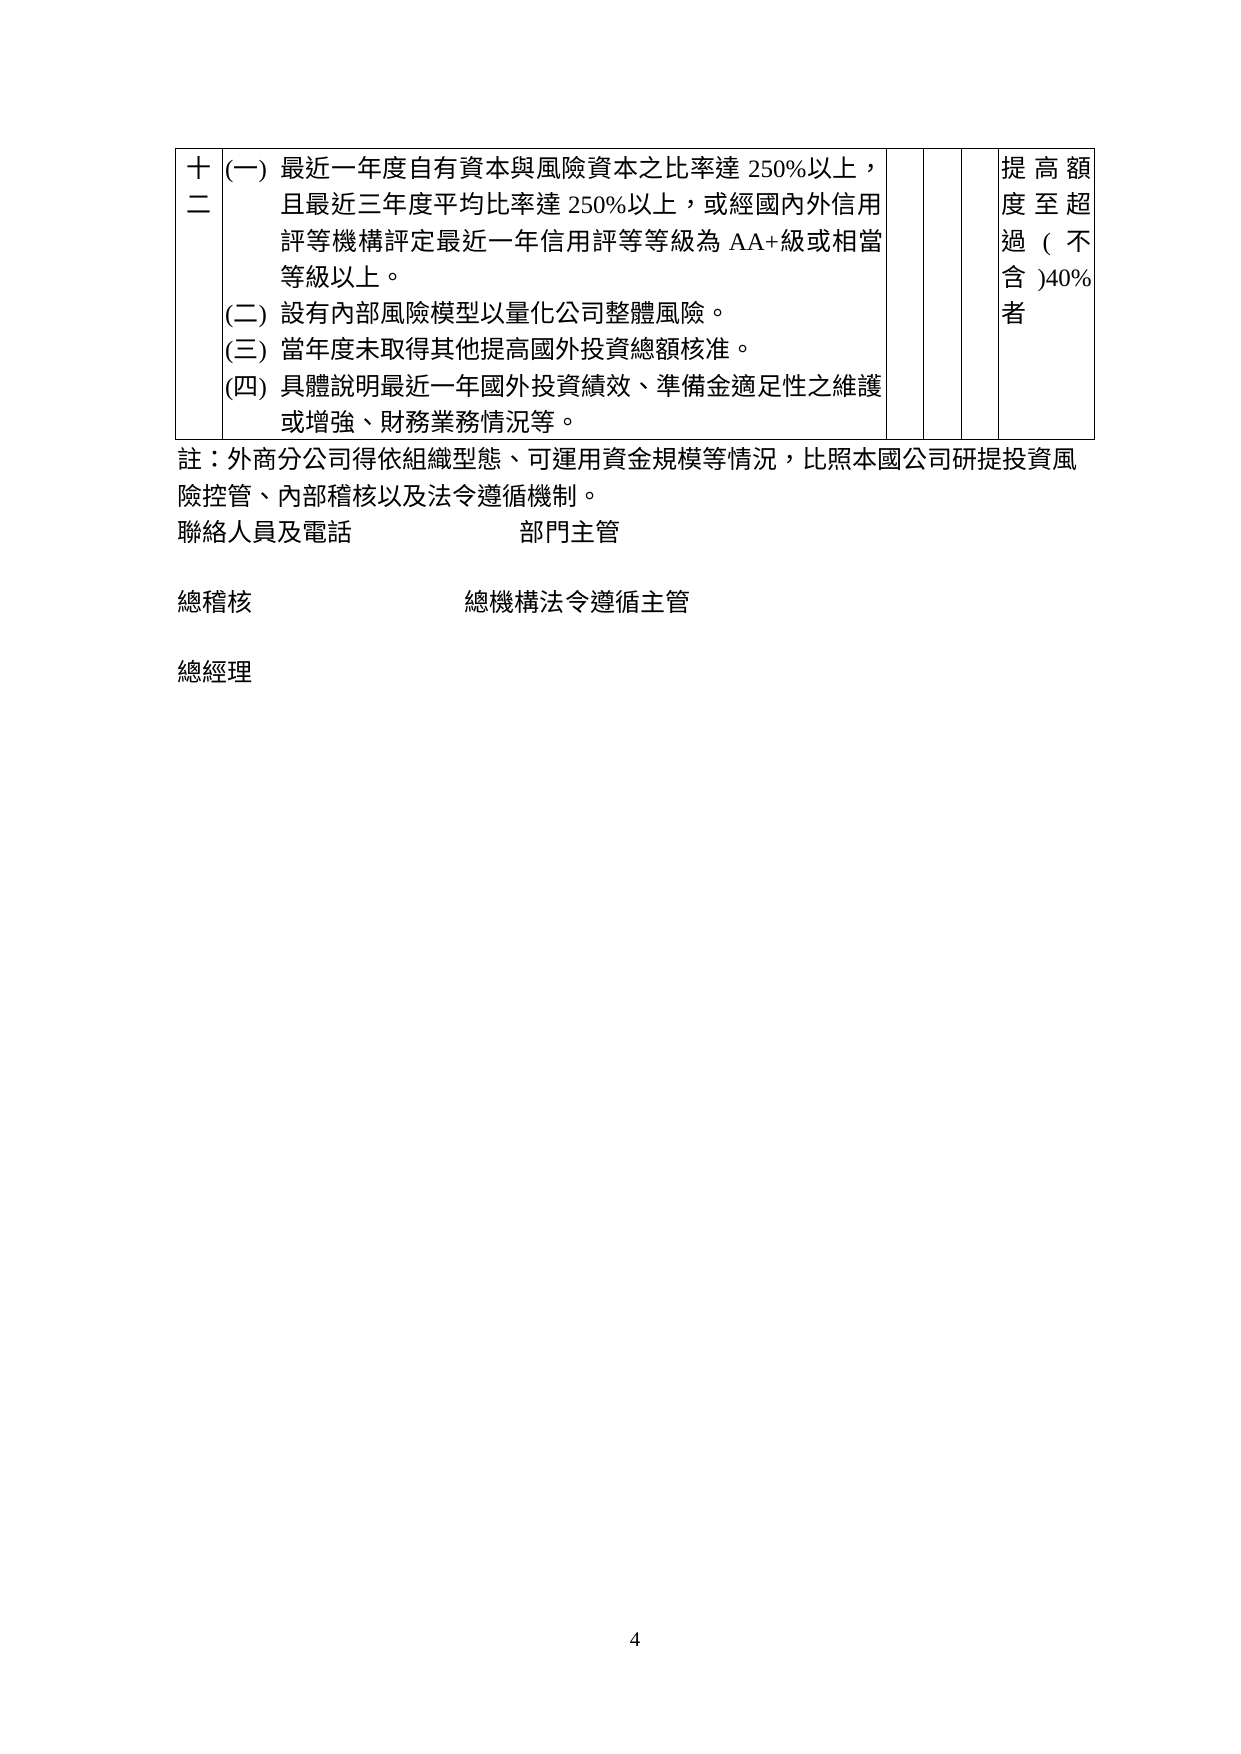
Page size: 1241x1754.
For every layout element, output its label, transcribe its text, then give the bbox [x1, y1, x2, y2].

table_cell 十二 [176, 149, 222, 439]
table_cell [962, 149, 998, 439]
text 聯絡人員及電話 部門主管 [177, 512, 1092, 548]
text 註：外商分公司得依組織型態、可運用資金規模等情況，比照本國公司研提投資風險控管、內部稽核以及法令遵循機制。 [177, 440, 1092, 512]
text 總稽核 總機構法令遵循主管 [177, 583, 1092, 619]
table_cell 提高額度至超過(不含)40%者 [999, 149, 1094, 439]
text 總經理 [177, 653, 1092, 689]
table_cell 最近一年度自有資本與風險資本之比率達250%以上，且最近三年度平均比率達250%以上，或經國內外信用評等機構評定最近一年信用評等等級為AA+級或相當等級以上。 設有內部風險模型以量化公司整體風險。 當年度未取得其他提高國外投資總額核准。 具體說明最近一年國外投資績效、準備金適足性之維護或增強、財務業務情況等。 [223, 149, 886, 439]
table_cell [887, 149, 923, 439]
table_cell [924, 149, 961, 439]
